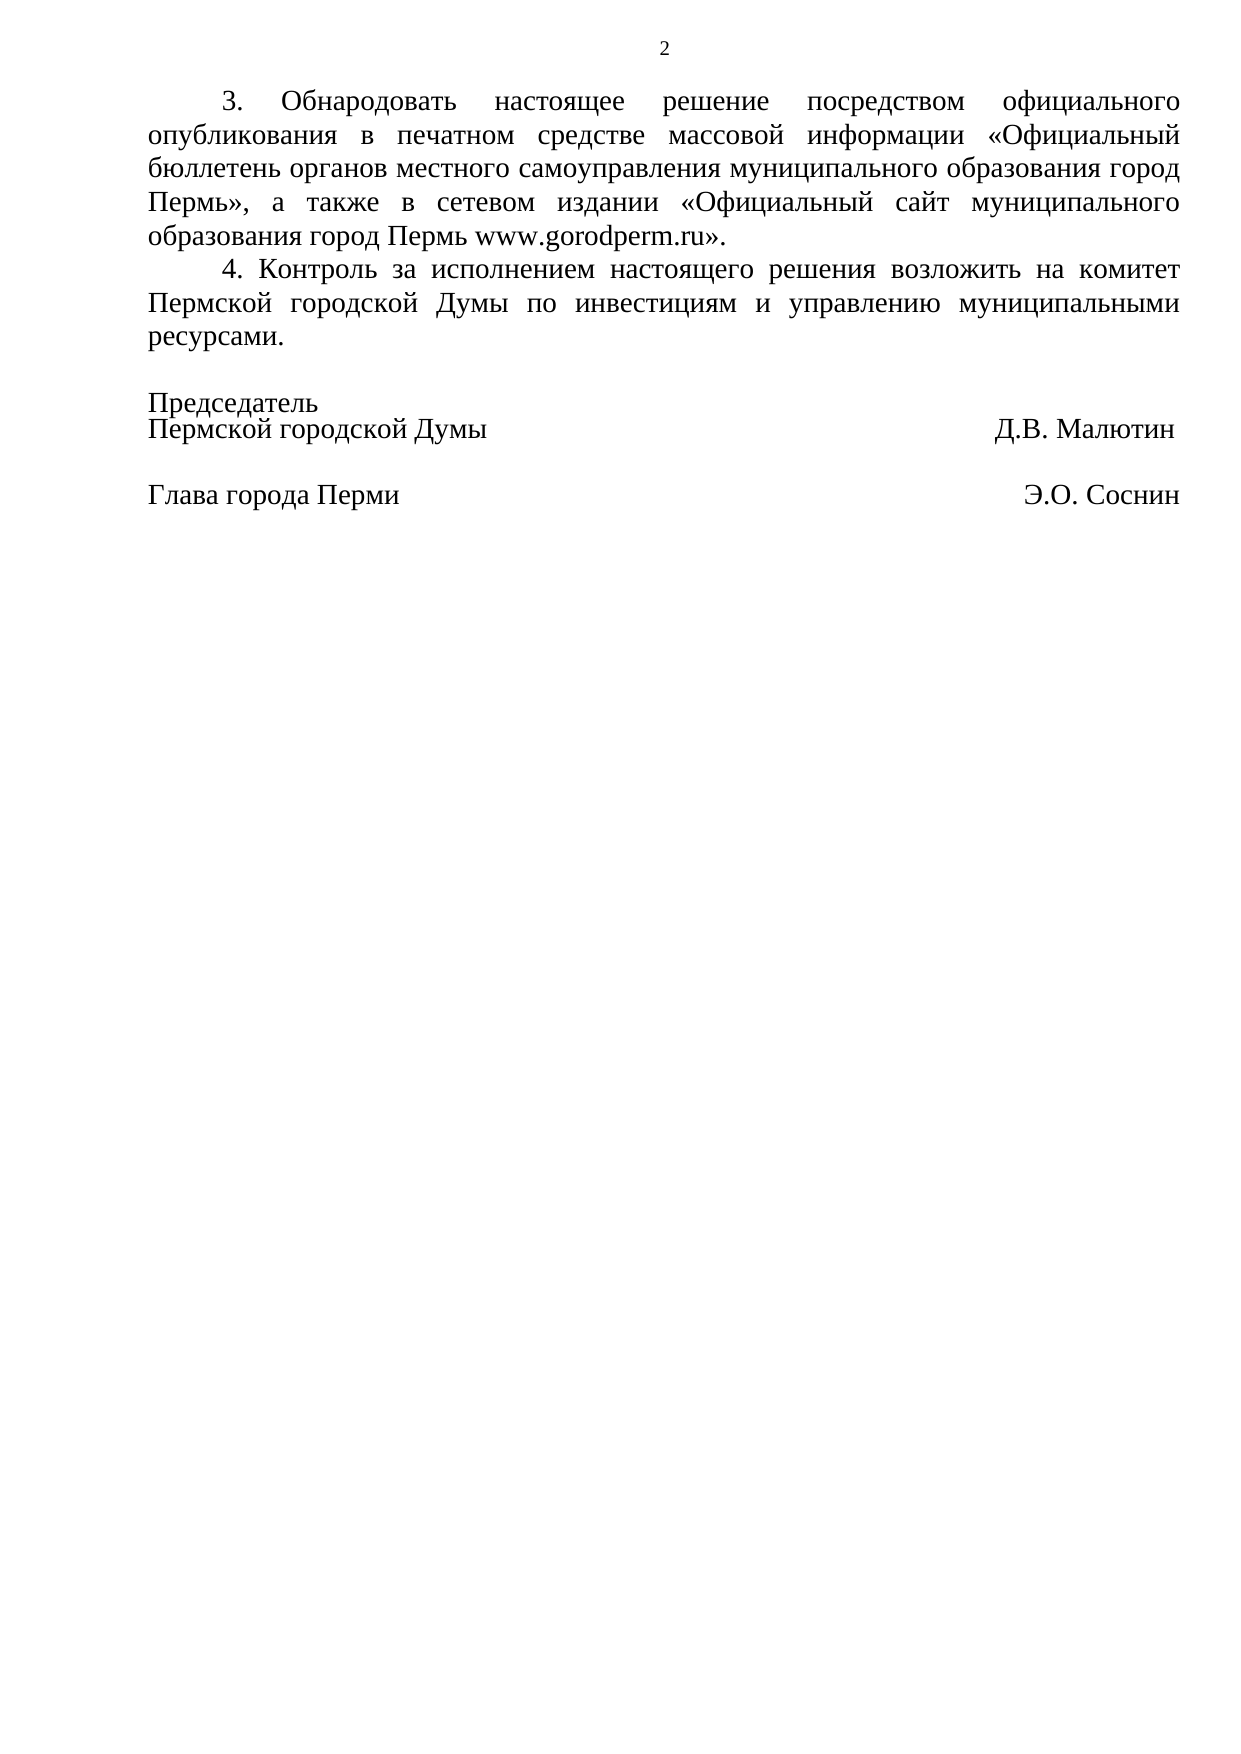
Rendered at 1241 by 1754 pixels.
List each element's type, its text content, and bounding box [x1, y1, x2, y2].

text Пермской городской Думы Д.В. Малютин [431, 419, 1001, 444]
text Пермской городской Думы Д.В. Малютин [1011, 419, 1181, 444]
text Председатель [148, 385, 1181, 419]
text 4. Контроль за исполнением настоящего решения возложить на комитет Пермской городской Думы по инвестициям и управлению муниципальными ресурсами. [148, 251, 1181, 352]
text 3. Обнародовать настоящее решение посредством официального опубликования в печатном средстве массовой информации «Официальный бюллетень органов местного самоуправления муниципального образования город Пермь», а также в сетевом издании «Официальный сайт муниципального образования город Пермь www.gorodperm.ru». [148, 83, 1181, 251]
text Пермской городской Думы Д.В. Малютин [148, 419, 421, 444]
text Глава города Перми Э.О. Соснин [148, 477, 1181, 511]
